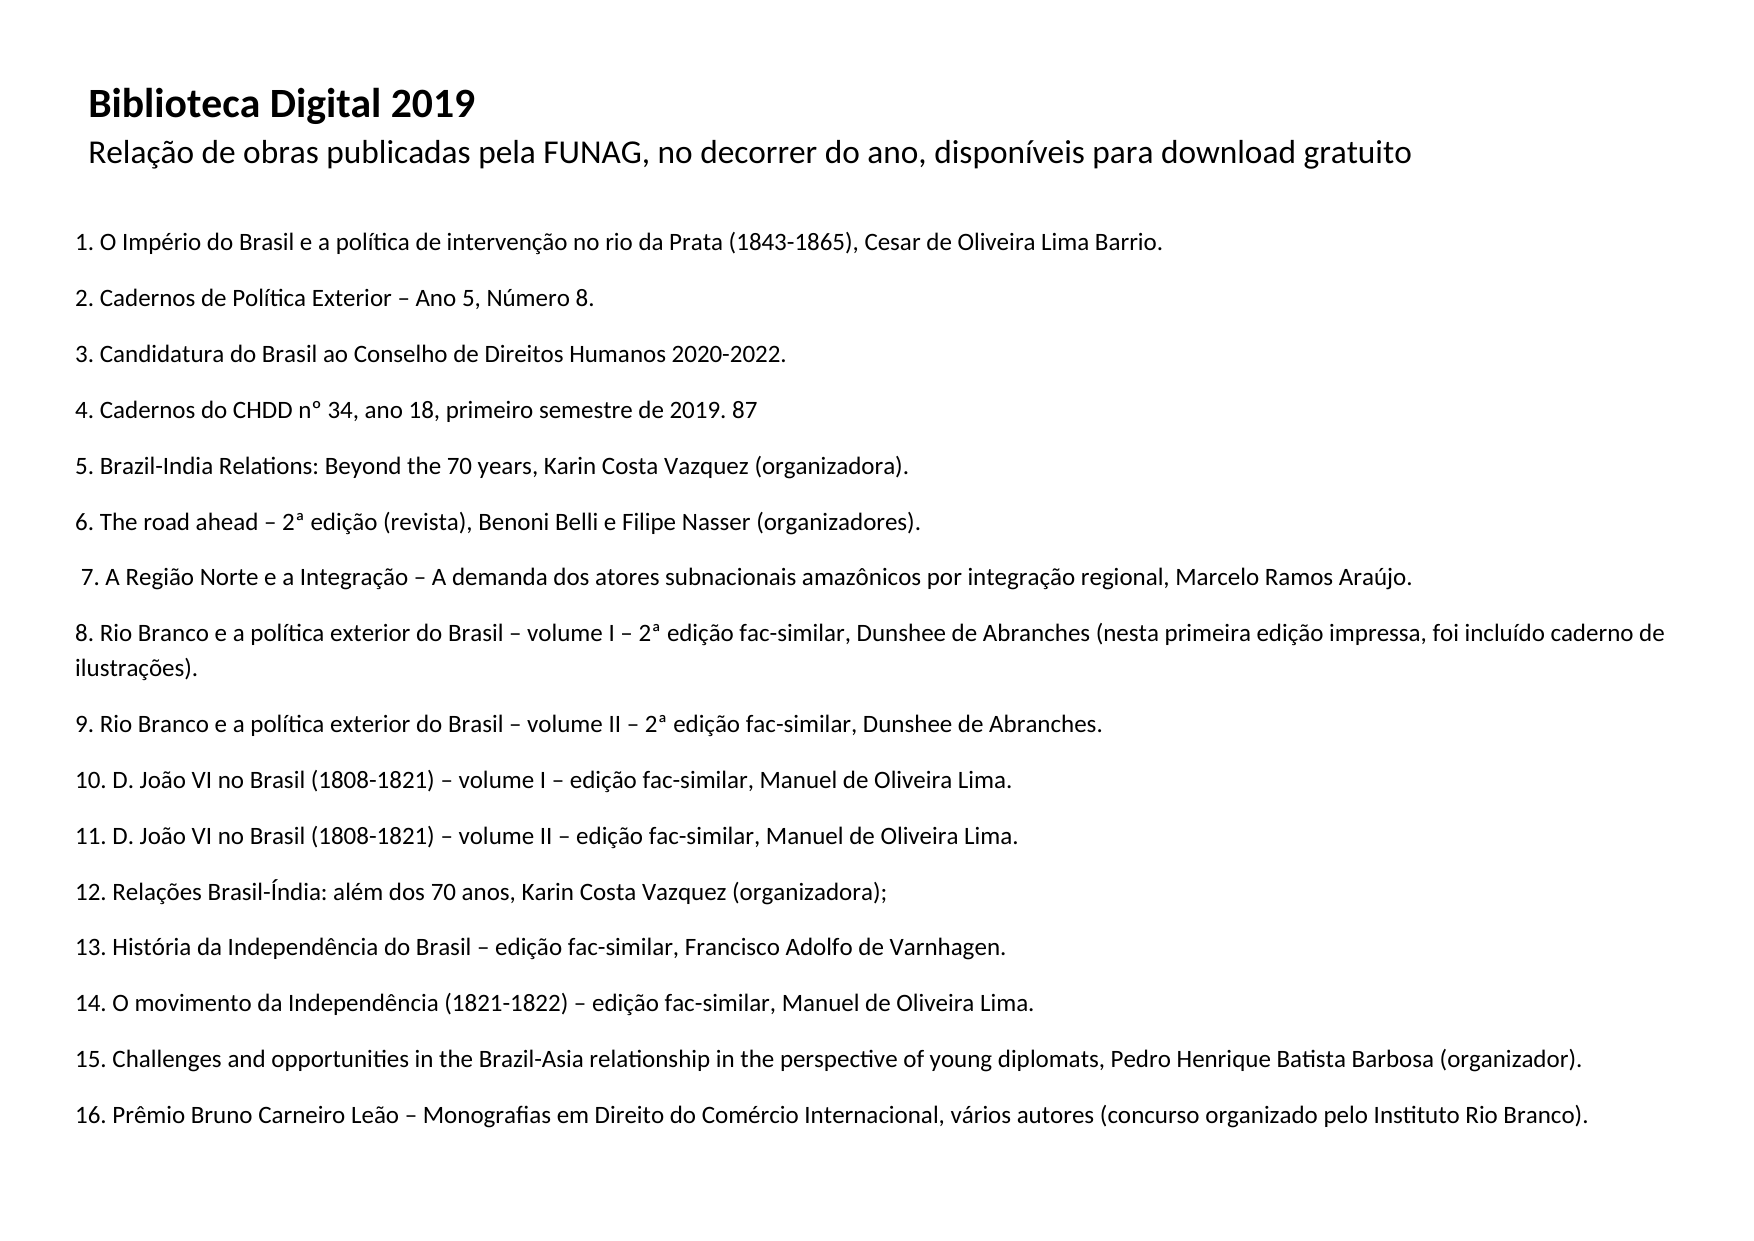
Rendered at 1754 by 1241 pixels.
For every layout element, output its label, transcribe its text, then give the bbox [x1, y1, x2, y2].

text 15. Challenges and opportunities in the Brazil-Asia relationship in the perspective of young diplomats, Pedro Henrique Batista Barbosa (organizador). [75, 1043, 1679, 1074]
table_header Biblioteca Digital 2019 [81, 75, 1754, 130]
text 12. Relações Brasil-Índia: além dos 70 anos, Karin Costa Vazquez (organizadora); [75, 876, 1679, 906]
text 10. D. João VI no Brasil (1808-1821) – volume I – edição fac-similar, Manuel de Oliveira Lima. [75, 764, 1679, 794]
text 4. Cadernos do CHDD nº 34, ano 18, primeiro semestre de 2019. 87 [75, 394, 1679, 424]
text 14. O movimento da Independência (1821-1822) – edição fac-similar, Manuel de Oliveira Lima. [75, 987, 1679, 1018]
text 16. Prêmio Bruno Carneiro Leão – Monografias em Direito do Comércio Internacional, vários autores (concurso organizado pelo Instituto Rio Branco). [75, 1099, 1679, 1129]
text 2. Cadernos de Política Exterior – Ano 5, Número 8. [75, 282, 1679, 313]
text 6. The road ahead – 2ª edição (revista), Benoni Belli e Filipe Nasser (organizadores). [75, 506, 1679, 536]
text 11. D. João VI no Brasil (1808-1821) – volume II – edição fac-similar, Manuel de Oliveira Lima. [75, 820, 1679, 850]
text 7. A Região Norte e a Integração – A demanda dos atores subnacionais amazônicos por integração regional, Marcelo Ramos Araújo. [75, 561, 1679, 592]
text 8. Rio Branco e a política exterior do Brasil – volume I – 2ª edição fac-similar, Dunshee de Abranches (nesta primeira edição impressa, foi incluído caderno de ilustrações). [75, 617, 1679, 683]
table_cell Relação de obras publicadas pela FUNAG, no decorrer do ano, disponíveis para download gratuito [81, 130, 1754, 173]
text 3. Candidatura do Brasil ao Conselho de Direitos Humanos 2020-2022. [75, 338, 1679, 369]
text 5. Brazil-India Relations: Beyond the 70 years, Karin Costa Vazquez (organizadora). [75, 450, 1679, 480]
text 1. O Império do Brasil e a política de intervenção no rio da Prata (1843-1865), Cesar de Oliveira Lima Barrio. [75, 226, 1679, 257]
text 13. História da Independência do Brasil – edição fac-similar, Francisco Adolfo de Varnhagen. [75, 931, 1679, 962]
text 9. Rio Branco e a política exterior do Brasil – volume II – 2ª edição fac-similar, Dunshee de Abranches. [75, 708, 1679, 739]
